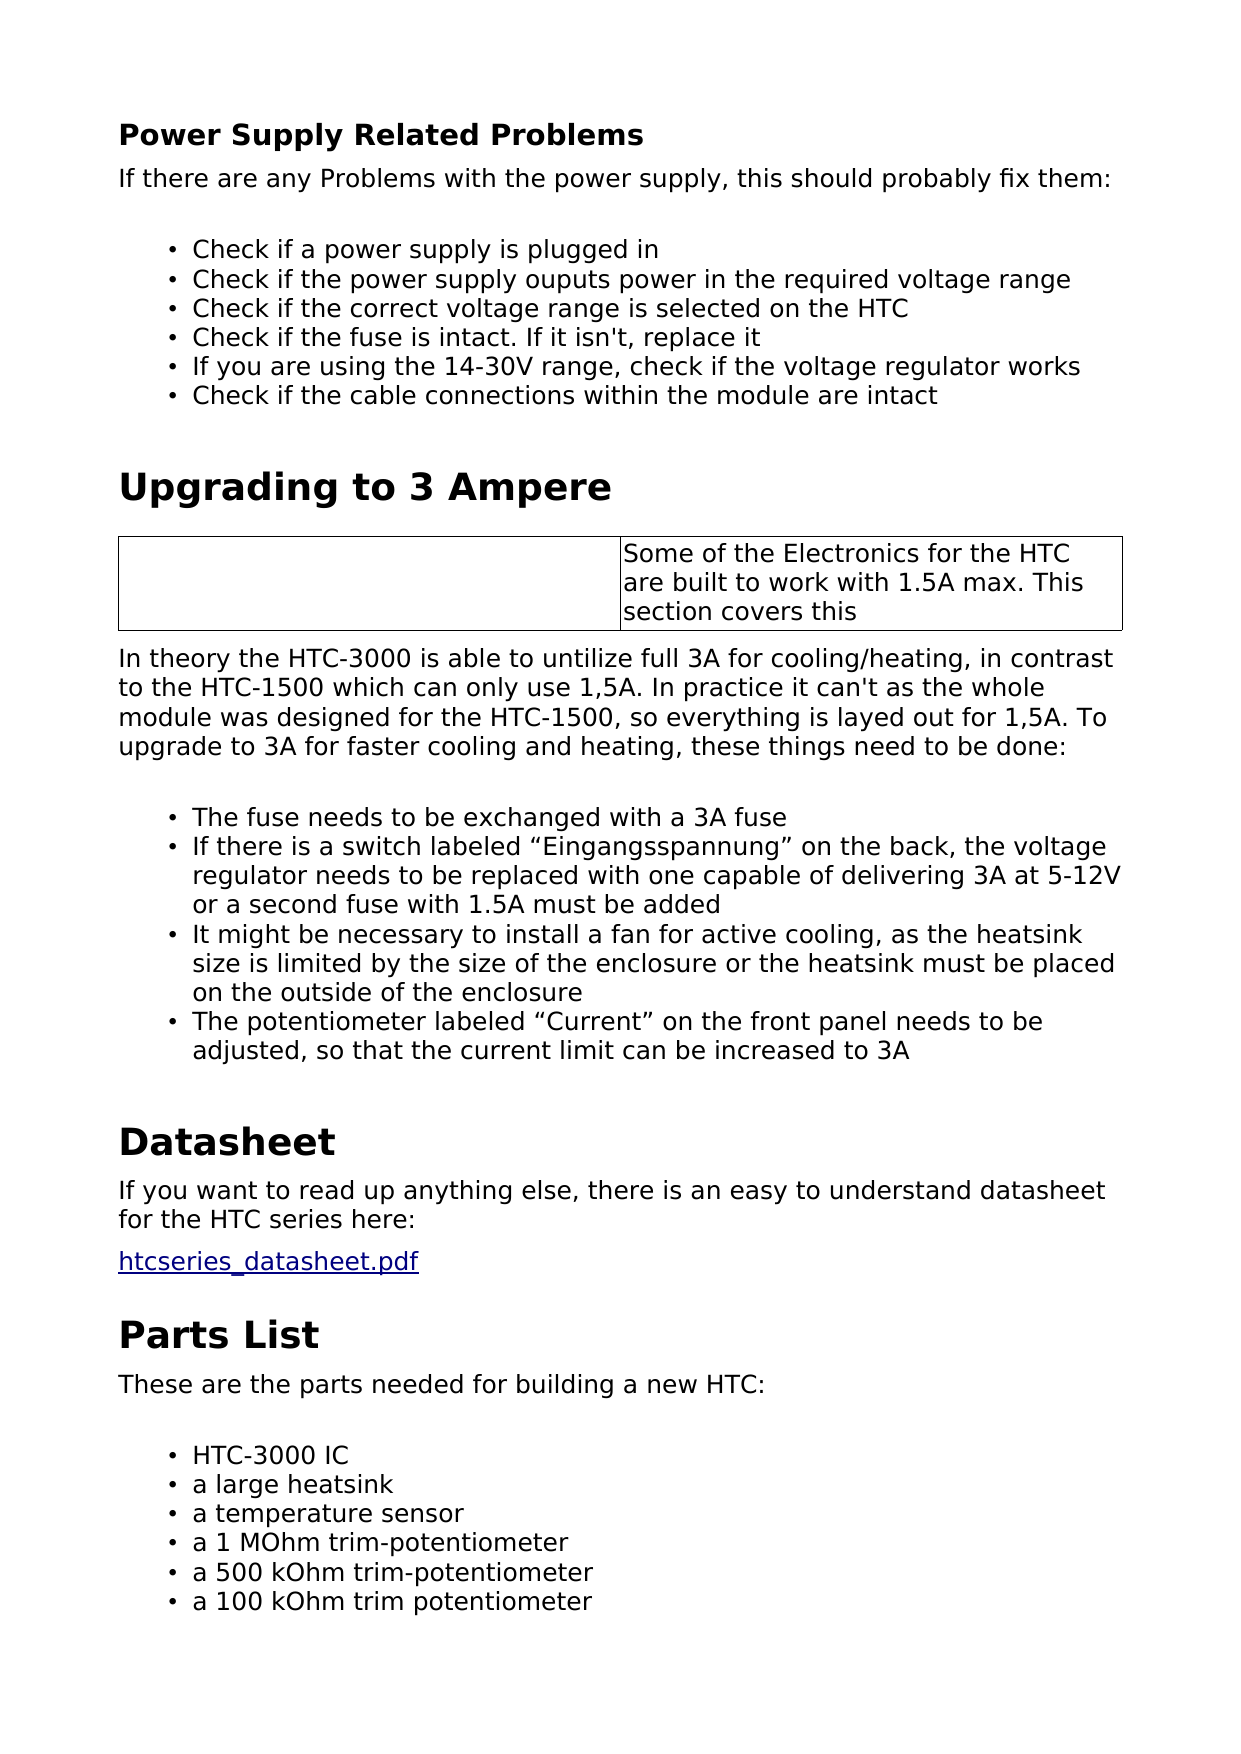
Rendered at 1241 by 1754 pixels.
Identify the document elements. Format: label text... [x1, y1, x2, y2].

list HTC-3000 IC [177, 1441, 1122, 1470]
subtitle Upgrading to 3 Ampere [118, 465, 1122, 509]
text If you want to read up anything else, there is an easy to understand datasheet for the HTC series here: [118, 1176, 1122, 1234]
text In theory the HTC-3000 is able to untilize full 3A for cooling/heating, in contrast to the HTC-1500 which can only use 1,5A. In practice it can't as the whole module was designed for the HTC-1500, so everything is layed out for 1,5A. To upgrade to 3A for faster cooling and heating, these things need to be done: [118, 644, 1122, 761]
list a 1 MOhm trim-potentiometer [177, 1528, 1122, 1558]
list If there is a switch labeled “Eingangsspannung” on the back, the voltage regulator needs to be replaced with one capable of delivering 3A at 5-12V or a second fuse with 1.5A must be added [177, 832, 1122, 920]
list If you are using the 14-30V range, check if the voltage regulator works [177, 352, 1122, 382]
table_header [119, 537, 620, 629]
list a large heatsink [177, 1470, 1122, 1499]
subtitle Parts List [118, 1314, 1122, 1357]
subtitle Datasheet [118, 1120, 1122, 1164]
subtitle Power Supply Related Problems [118, 118, 1122, 152]
list The potentiometer labeled “Current” on the front panel needs to be adjusted, so that the current limit can be increased to 3A [177, 1007, 1122, 1066]
list a 100 kOhm trim potentiometer [177, 1587, 1122, 1616]
text htcseries_datasheet.pdf [118, 1247, 1122, 1276]
list a 500 kOhm trim-potentiometer [177, 1558, 1122, 1587]
list Check if the fuse is intact. If it isn't, replace it [177, 323, 1122, 352]
text These are the parts needed for building a new HTC: [118, 1370, 1122, 1399]
text If there are any Problems with the power supply, this should probably fix them: [118, 164, 1122, 194]
list a temperature sensor [177, 1499, 1122, 1528]
list It might be necessary to install a fan for active cooling, as the heatsink size is limited by the size of the enclosure or the heatsink must be placed on the outside of the enclosure [177, 920, 1122, 1007]
list The fuse needs to be exchanged with a 3A fuse [177, 803, 1122, 832]
list Check if the cable connections within the module are intact [177, 382, 1122, 411]
list Check if the power supply ouputs power in the required voltage range [177, 265, 1122, 294]
list Check if a power supply is plugged in [177, 236, 1122, 265]
list Check if the correct voltage range is selected on the HTC [177, 294, 1122, 323]
table_header Some of the Electronics for the HTC are built to work with 1.5A max. This section covers this [621, 537, 1122, 629]
